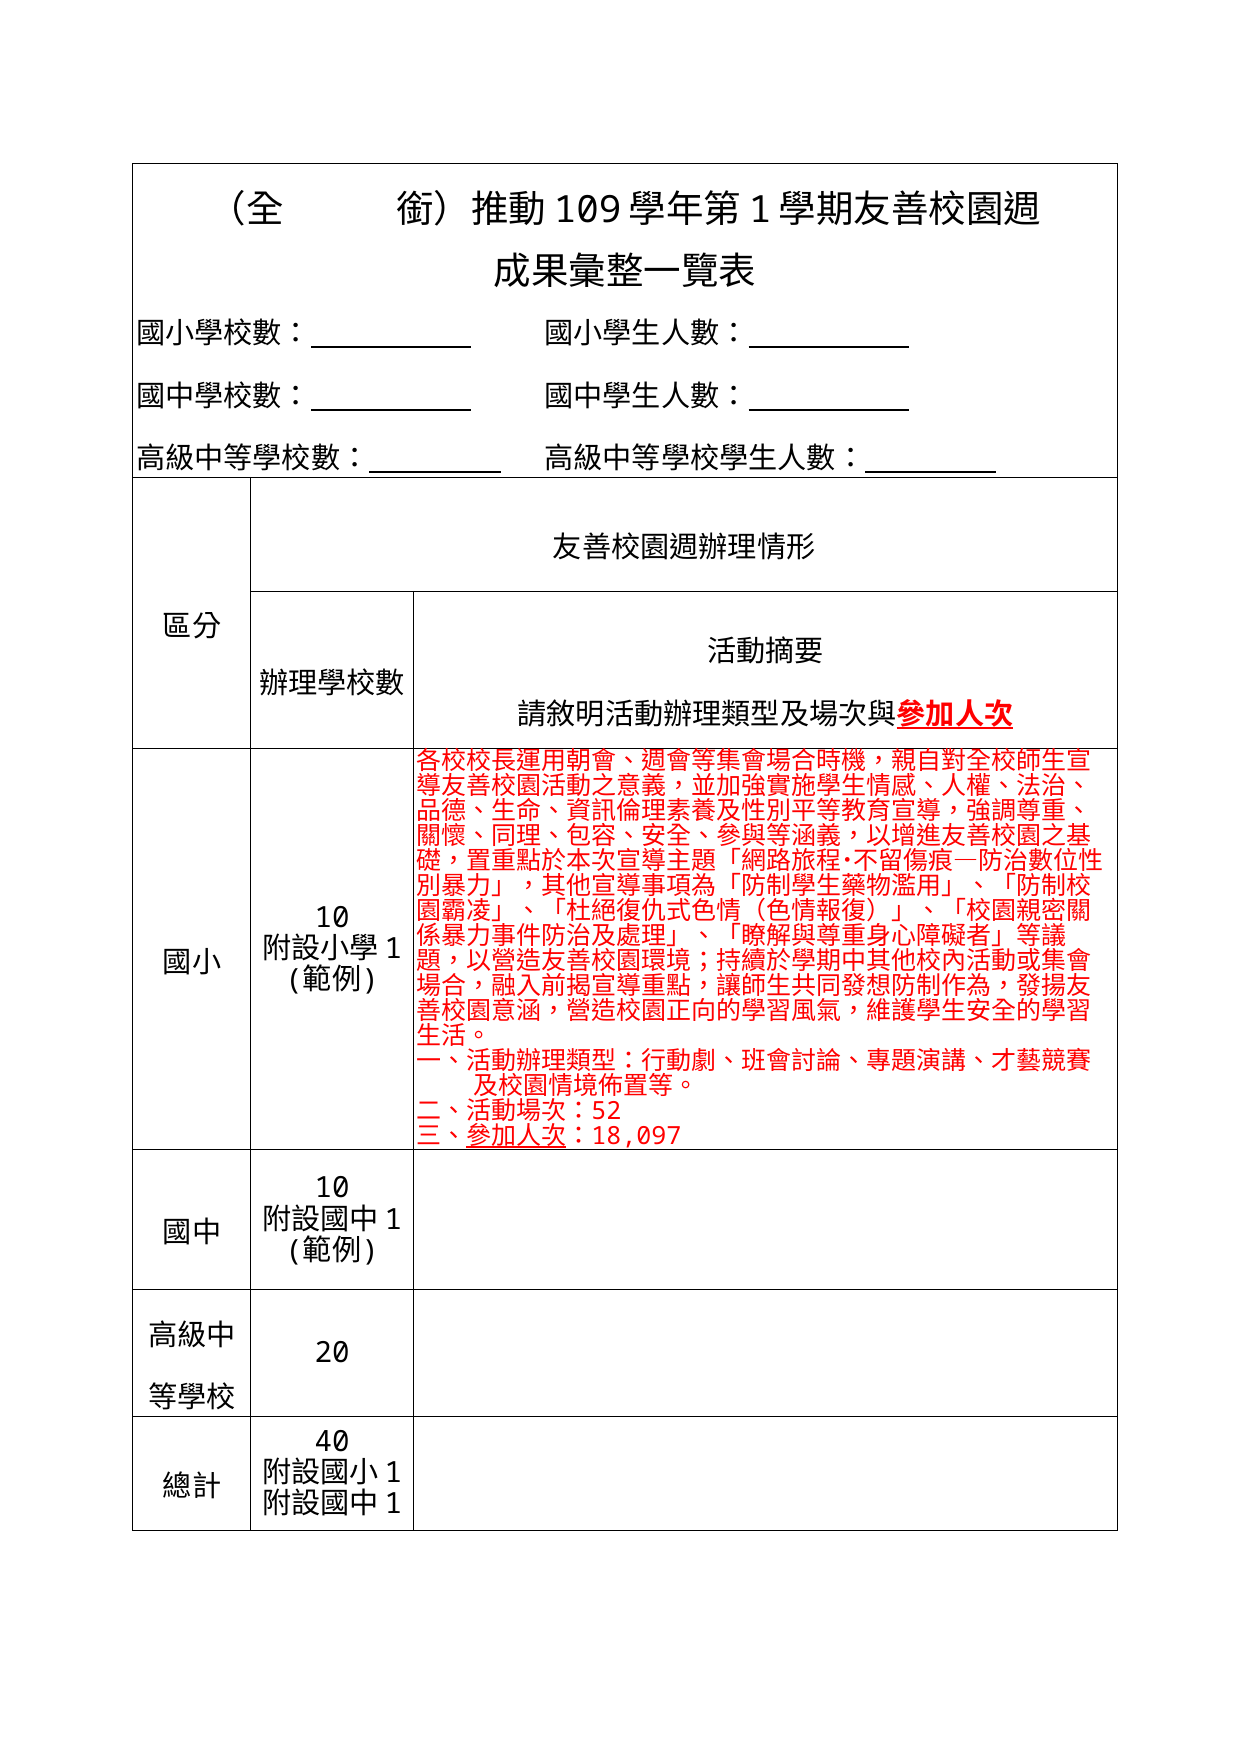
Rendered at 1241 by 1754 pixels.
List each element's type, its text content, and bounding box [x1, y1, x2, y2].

table_cell 活動摘要 請敘明活動辦理類型及場次與參加人次 [414, 592, 1117, 748]
table_cell 友善校園週辦理情形 [251, 478, 1117, 591]
table_cell [414, 1417, 1117, 1530]
table_cell [414, 1150, 1117, 1289]
table_cell 區分 [133, 478, 250, 748]
table_cell 總計 [133, 1417, 250, 1530]
table_cell 辦理學校數 [251, 592, 413, 748]
table_cell 國中 [133, 1150, 250, 1289]
table_header （全 銜）推動109學年第1學期友善校園週 成果彙整一覽表 國小學校數： 國小學生人數： 國中學校數： 國中學生人數： 高級中等學校數： 高級中等學校學生人數： [133, 164, 1117, 477]
table_cell 20 [251, 1290, 413, 1416]
table_cell 10 附設小學1 (範例) [251, 749, 413, 1149]
table_cell 各校校長運用朝會、週會等集會場合時機，親自對全校師生宣導友善校園活動之意義，並加強實施學生情感、人權、法治、品德、生命、資訊倫理素養及性別平等教育宣導，強調尊重、關懷、同理、包容、安全、參與等涵義，以增進友善校園之基礎，置重點於本次宣導主題「網路旅程˙不留傷痕—防治數位性別暴力」，其他宣導事項為「防制學生藥物濫用」、「防制校園霸凌」、「杜絕復仇式色情（色情報復）」、「校園親密關係暴力事件防治及處理」、「瞭解與尊重身心障礙者」等議題，以營造友善校園環境；持續於學期中其他校內活動或集會場合，融入前揭宣導重點，讓師生共同發想防制作為，發揚友善校園意涵，營造校園正向的學習風氣，維護學生安全的學習生活。 一、活動辦理類型：行動劇、班會討論、專題演講、才藝競賽及校園情境佈置等。 二、活動場次：52 三、參加人次：18,097 [414, 749, 1117, 1149]
table_cell 高級中等學校 [133, 1290, 250, 1416]
table_cell 10 附設國中1 (範例) [251, 1150, 413, 1289]
table_cell 國小 [133, 749, 250, 1149]
table_cell 40 附設國小1 附設國中1 [251, 1417, 413, 1530]
table_cell [414, 1290, 1117, 1416]
